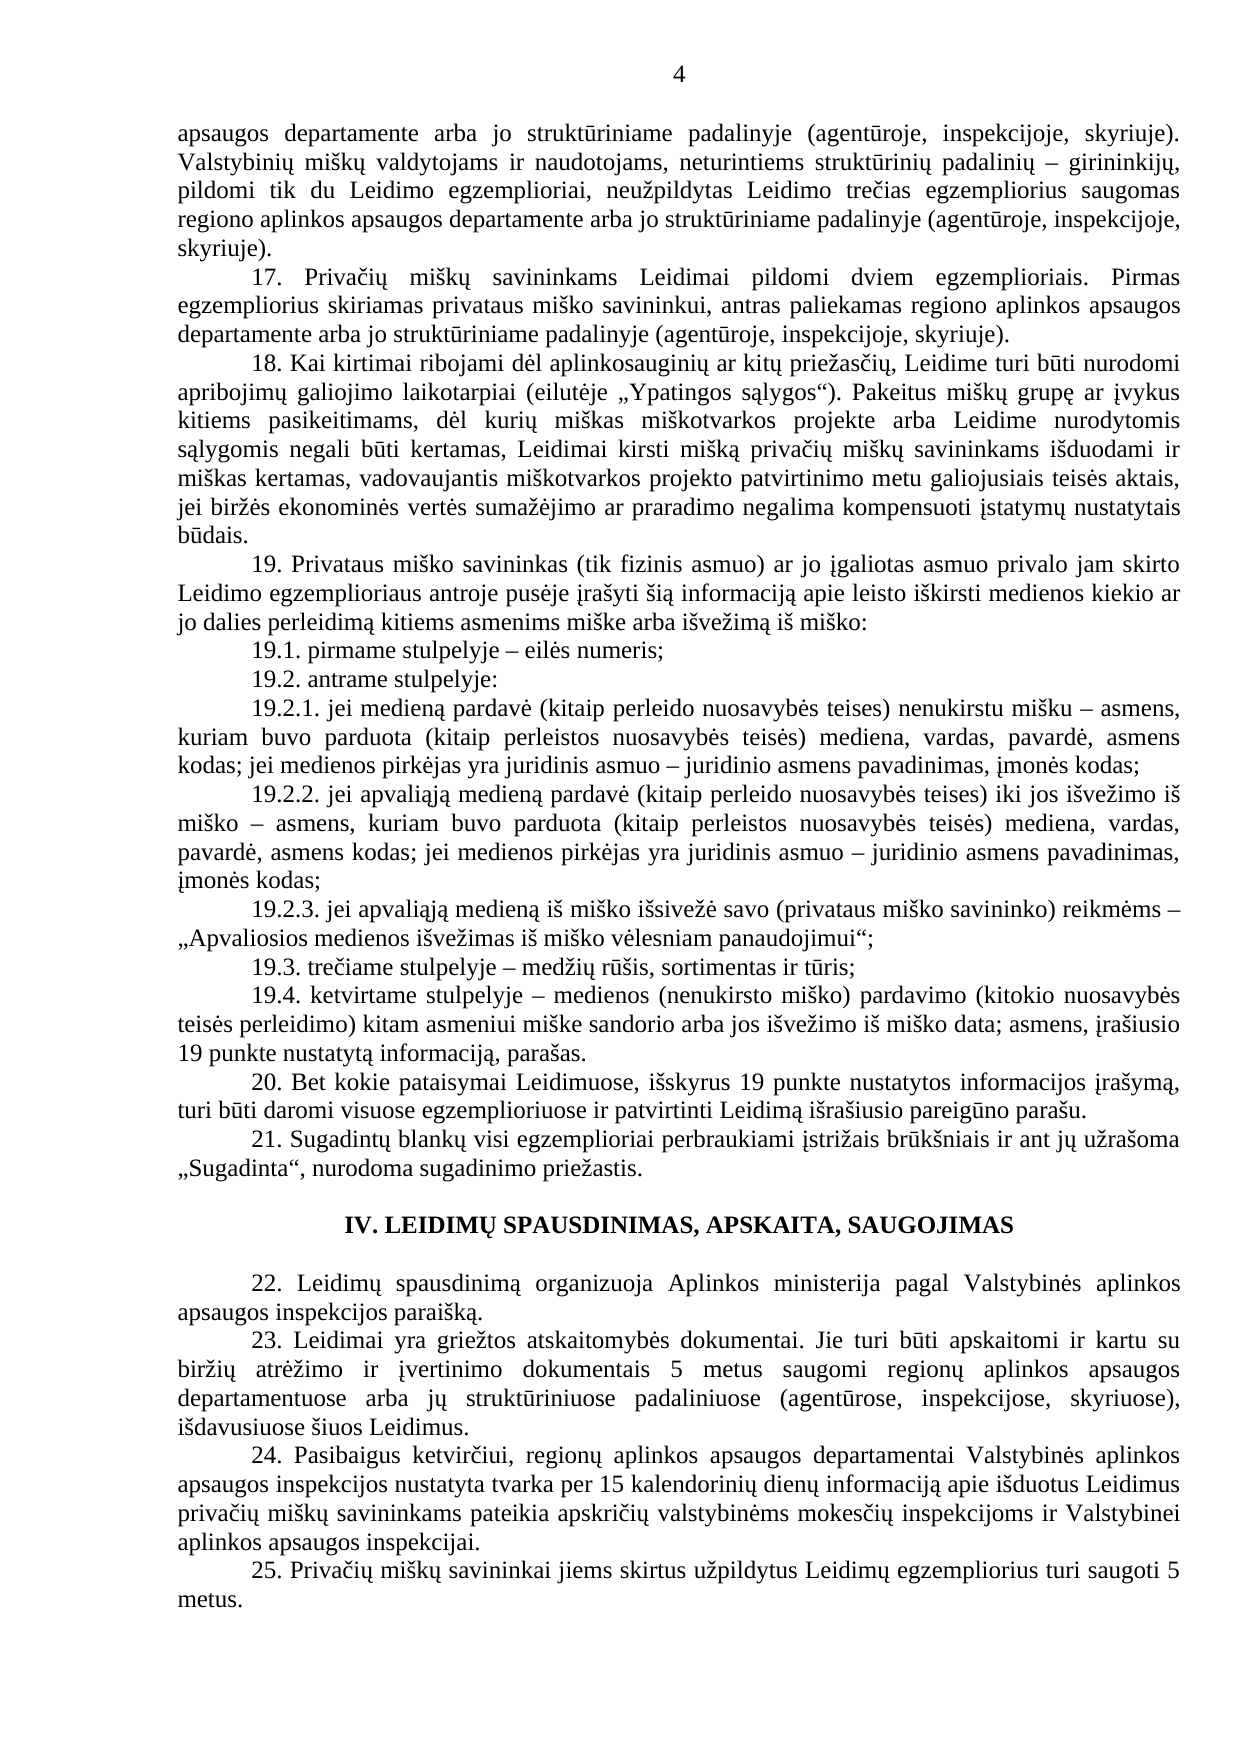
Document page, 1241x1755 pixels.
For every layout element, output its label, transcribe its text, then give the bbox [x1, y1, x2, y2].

text 21. Sugadintų blankų visi egzemplioriai perbraukiami įstrižais brūkšniais ir ant jų užrašoma „Sugadinta“, nurodoma sugadinimo priežastis. [177, 1124, 1181, 1182]
text 19.4. ketvirtame stulpelyje – medienos (nenukirsto miško) pardavimo (kitokio nuosavybės teisės perleidimo) kitam asmeniui miške sandorio arba jos išvežimo iš miško data; asmens, įrašiusio 19 punkte nustatytą informaciją, parašas. [177, 981, 1181, 1067]
text 17. Privačių miškų savininkams Leidimai pildomi dviem egzemplioriais. Pirmas egzempliorius skiriamas privataus miško savininkui, antras paliekamas regiono aplinkos apsaugos departamente arba jo struktūriniame padalinyje (agentūroje, inspekcijoje, skyriuje). [177, 262, 1181, 348]
text 24. Pasibaigus ketvirčiui, regionų aplinkos apsaugos departamentai Valstybinės aplinkos apsaugos inspekcijos nustatyta tvarka per 15 kalendorinių dienų informaciją apie išduotus Leidimus privačių miškų savininkams pateikia apskričių valstybinėms mokesčių inspekcijoms ir Valstybinei aplinkos apsaugos inspekcijai. [177, 1441, 1181, 1556]
text 20. Bet kokie pataisymai Leidimuose, išskyrus 19 punkte nustatytos informacijos įrašymą, turi būti daromi visuose egzemplioriuose ir patvirtinti Leidimą išrašiusio pareigūno parašu. [177, 1067, 1181, 1124]
text 18. Kai kirtimai ribojami dėl aplinkosauginių ar kitų priežasčių, Leidime turi būti nurodomi apribojimų galiojimo laikotarpiai (eilutėje „Ypatingos sąlygos“). Pakeitus miškų grupę ar įvykus kitiems pasikeitimams, dėl kurių miškas miškotvarkos projekte arba Leidime nurodytomis sąlygomis negali būti kertamas, Leidimai kirsti mišką privačių miškų savininkams išduodami ir miškas kertamas, vadovaujantis miškotvarkos projekto patvirtinimo metu galiojusiais teisės aktais, jei biržės ekonominės vertės sumažėjimo ar praradimo negalima kompensuoti įstatymų nustatytais būdais. [177, 348, 1181, 549]
text 19.2.3. jei apvaliąją medieną iš miško išsivežė savo (privataus miško savininko) reikmėms – „Apvaliosios medienos išvežimas iš miško vėlesniam panaudojimui“; [177, 894, 1181, 952]
text apsaugos departamente arba jo struktūriniame padalinyje (agentūroje, inspekcijoje, skyriuje). Valstybinių miškų valdytojams ir naudotojams, neturintiems struktūrinių padalinių – girininkijų, pildomi tik du Leidimo egzemplioriai, neužpildytas Leidimo trečias egzempliorius saugomas regiono aplinkos apsaugos departamente arba jo struktūriniame padalinyje (agentūroje, inspekcijoje, skyriuje). [177, 118, 1181, 262]
text IV. LEIDIMŲ SPAUSDINIMAS, APSKAITA, SAUGOJIMAS [177, 1211, 1181, 1239]
text 19. Privataus miško savininkas (tik fizinis asmuo) ar jo įgaliotas asmuo privalo jam skirto Leidimo egzemplioriaus antroje pusėje įrašyti šią informaciją apie leisto iškirsti medienos kiekio ar jo dalies perleidimą kitiems asmenims miške arba išvežimą iš miško: [177, 549, 1181, 636]
text 19.2. antrame stulpelyje: [177, 664, 1181, 693]
text 25. Privačių miškų savininkai jiems skirtus užpildytus Leidimų egzempliorius turi saugoti 5 metus. [177, 1556, 1181, 1613]
text 19.3. trečiame stulpelyje – medžių rūšis, sortimentas ir tūris; [177, 952, 1181, 981]
text 19.1. pirmame stulpelyje – eilės numeris; [177, 636, 1181, 664]
text 19.2.1. jei medieną pardavė (kitaip perleido nuosavybės teises) nenukirstu mišku – asmens, kuriam buvo parduota (kitaip perleistos nuosavybės teisės) mediena, vardas, pavardė, asmens kodas; jei medienos pirkėjas yra juridinis asmuo – juridinio asmens pavadinimas, įmonės kodas; [177, 693, 1181, 779]
text 19.2.2. jei apvaliąją medieną pardavė (kitaip perleido nuosavybės teises) iki jos išvežimo iš miško – asmens, kuriam buvo parduota (kitaip perleistos nuosavybės teisės) mediena, vardas, pavardė, asmens kodas; jei medienos pirkėjas yra juridinis asmuo – juridinio asmens pavadinimas, įmonės kodas; [177, 779, 1181, 894]
text 22. Leidimų spausdinimą organizuoja Aplinkos ministerija pagal Valstybinės aplinkos apsaugos inspekcijos paraišką. [177, 1268, 1181, 1326]
text 23. Leidimai yra griežtos atskaitomybės dokumentai. Jie turi būti apskaitomi ir kartu su biržių atrėžimo ir įvertinimo dokumentais 5 metus saugomi regionų aplinkos apsaugos departamentuose arba jų struktūriniuose padaliniuose (agentūrose, inspekcijose, skyriuose), išdavusiuose šiuos Leidimus. [177, 1326, 1181, 1441]
